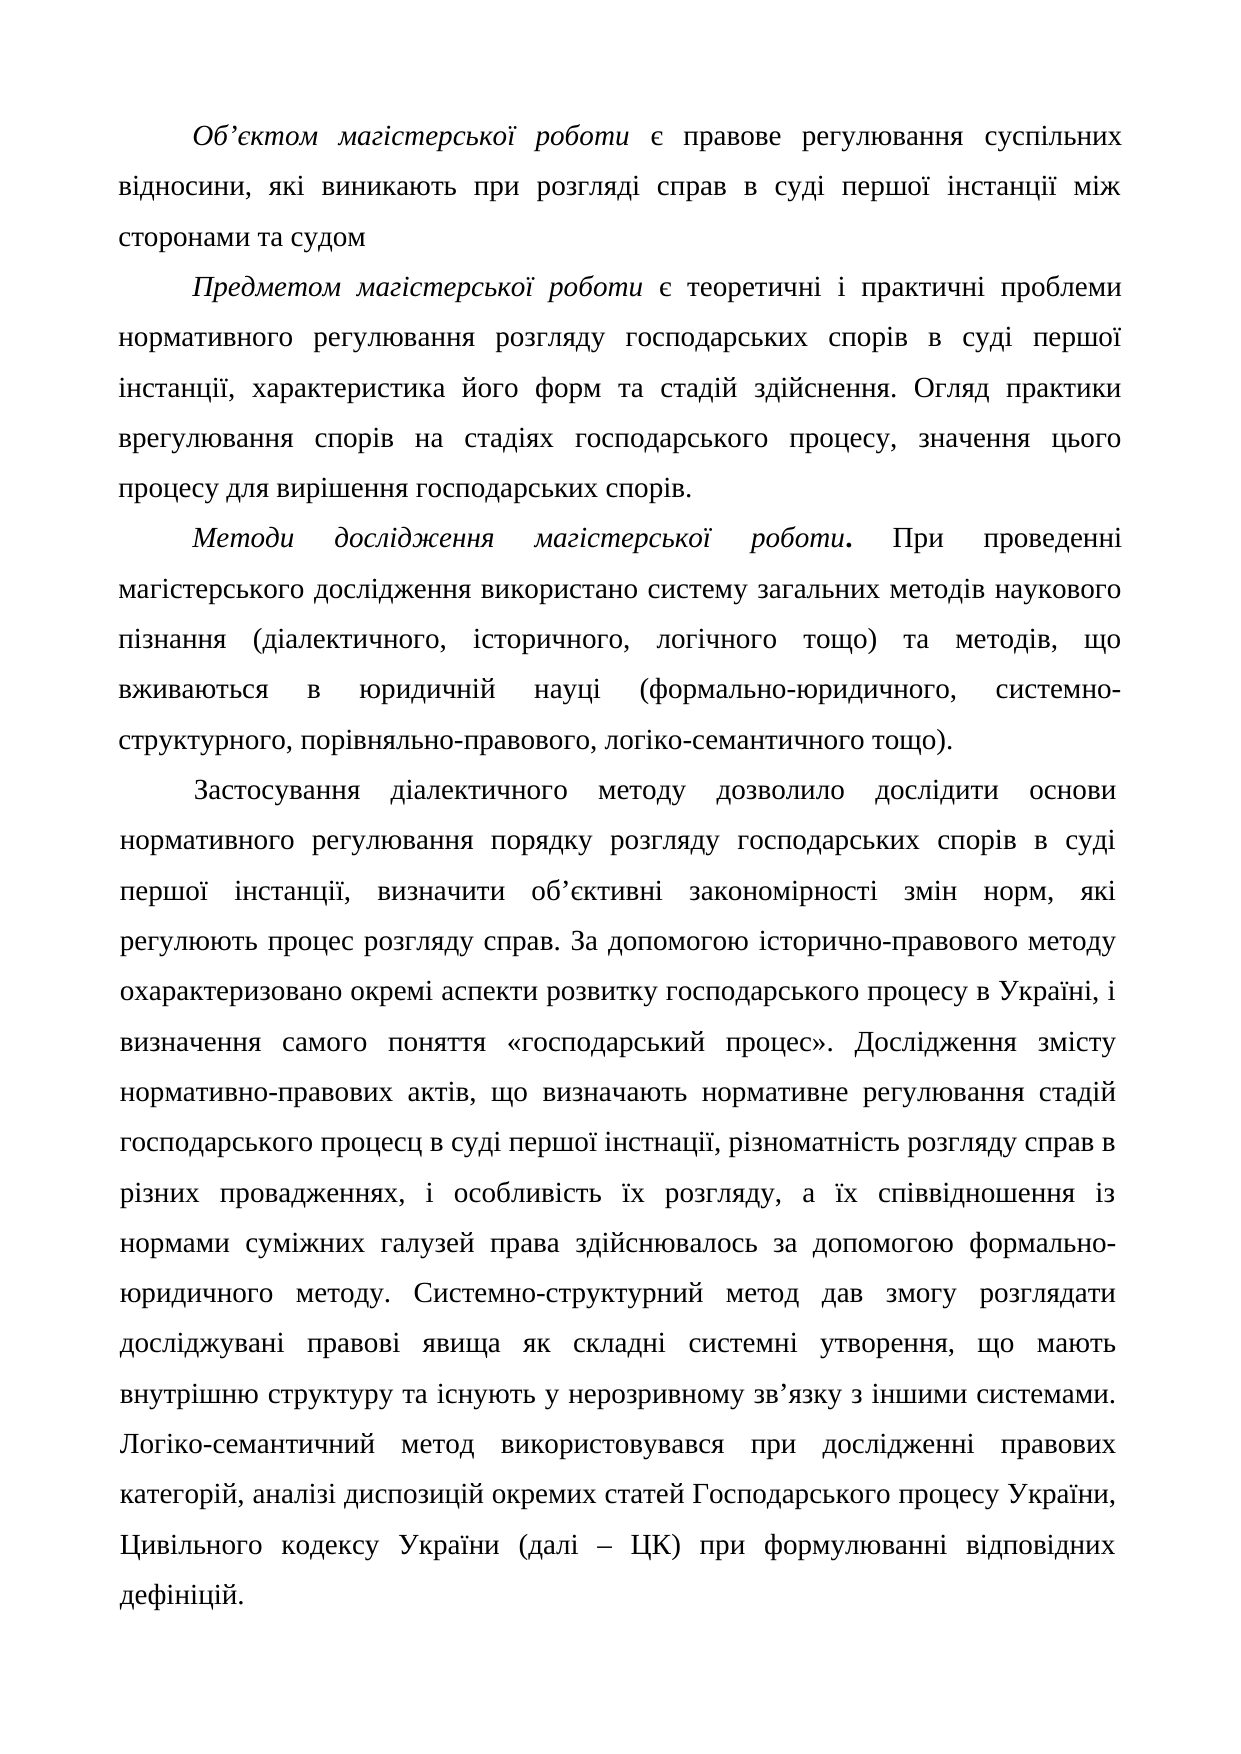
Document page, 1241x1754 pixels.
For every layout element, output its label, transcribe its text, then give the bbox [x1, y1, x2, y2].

text Предметом магістерської роботи є теоретичні і практичні проблеми нормативного регулювання розгляду господарських спорів в суді першої інстанції, характеристика його форм та стадій здійснення. Огляд практики врегулювання спорів на стадіях господарського процесу, значення цього процесу для вирішення господарських спорів. [118, 269, 1122, 504]
text Методи дослідження магістерської роботи. При проведенні магістерського дослідження використано систему загальних методів наукового пізнання (діалектичного, історичного, логічного тощо) та методів, що вживаються в юридичній науці (формально-юридичного, системно-структурного, порівняльно-правового, логіко-семантичного тощо). [118, 521, 1122, 755]
text Застосування діалектичного методу дозволило дослідити основи нормативного регулювання порядку розгляду господарських спорів в суді першої інстанції, визначити об’єктивні закономірності змін норм, які регулюють процес розгляду справ. За допомогою історично-правового методу охарактеризовано окремі аспекти розвитку господарського процесу в Україні, і визначення самого поняття «господарський процес». Дослідження змісту нормативно-правових актів, що визначають нормативне регулювання стадій господарського процесц в суді першої інстнації, різноматність розгляду справ в різних провадженнях, і особливість їх розгляду, а їх співвідношення із нормами суміжних галузей права здійснювалось за допомогою формально-юридичного методу. Системно-структурний метод дав змогу розглядати досліджувані правові явища як складні системні утворення, що мають внутрішню структуру та існують у нерозривному зв’язку з іншими системами. Логіко-семантичний метод використовувався при дослідженні правових категорій, аналізі диспозицій окремих статей Господарського процесу України, Цивільного кодексу України (далі – ЦК) при формулюванні відповідних дефініцій. [119, 772, 1117, 1611]
text Об’єктом магістерської роботи є правове регулювання суспільних відносини, які виникають при розгляді справ в суді першої інстанції між сторонами та судом [118, 118, 1122, 252]
